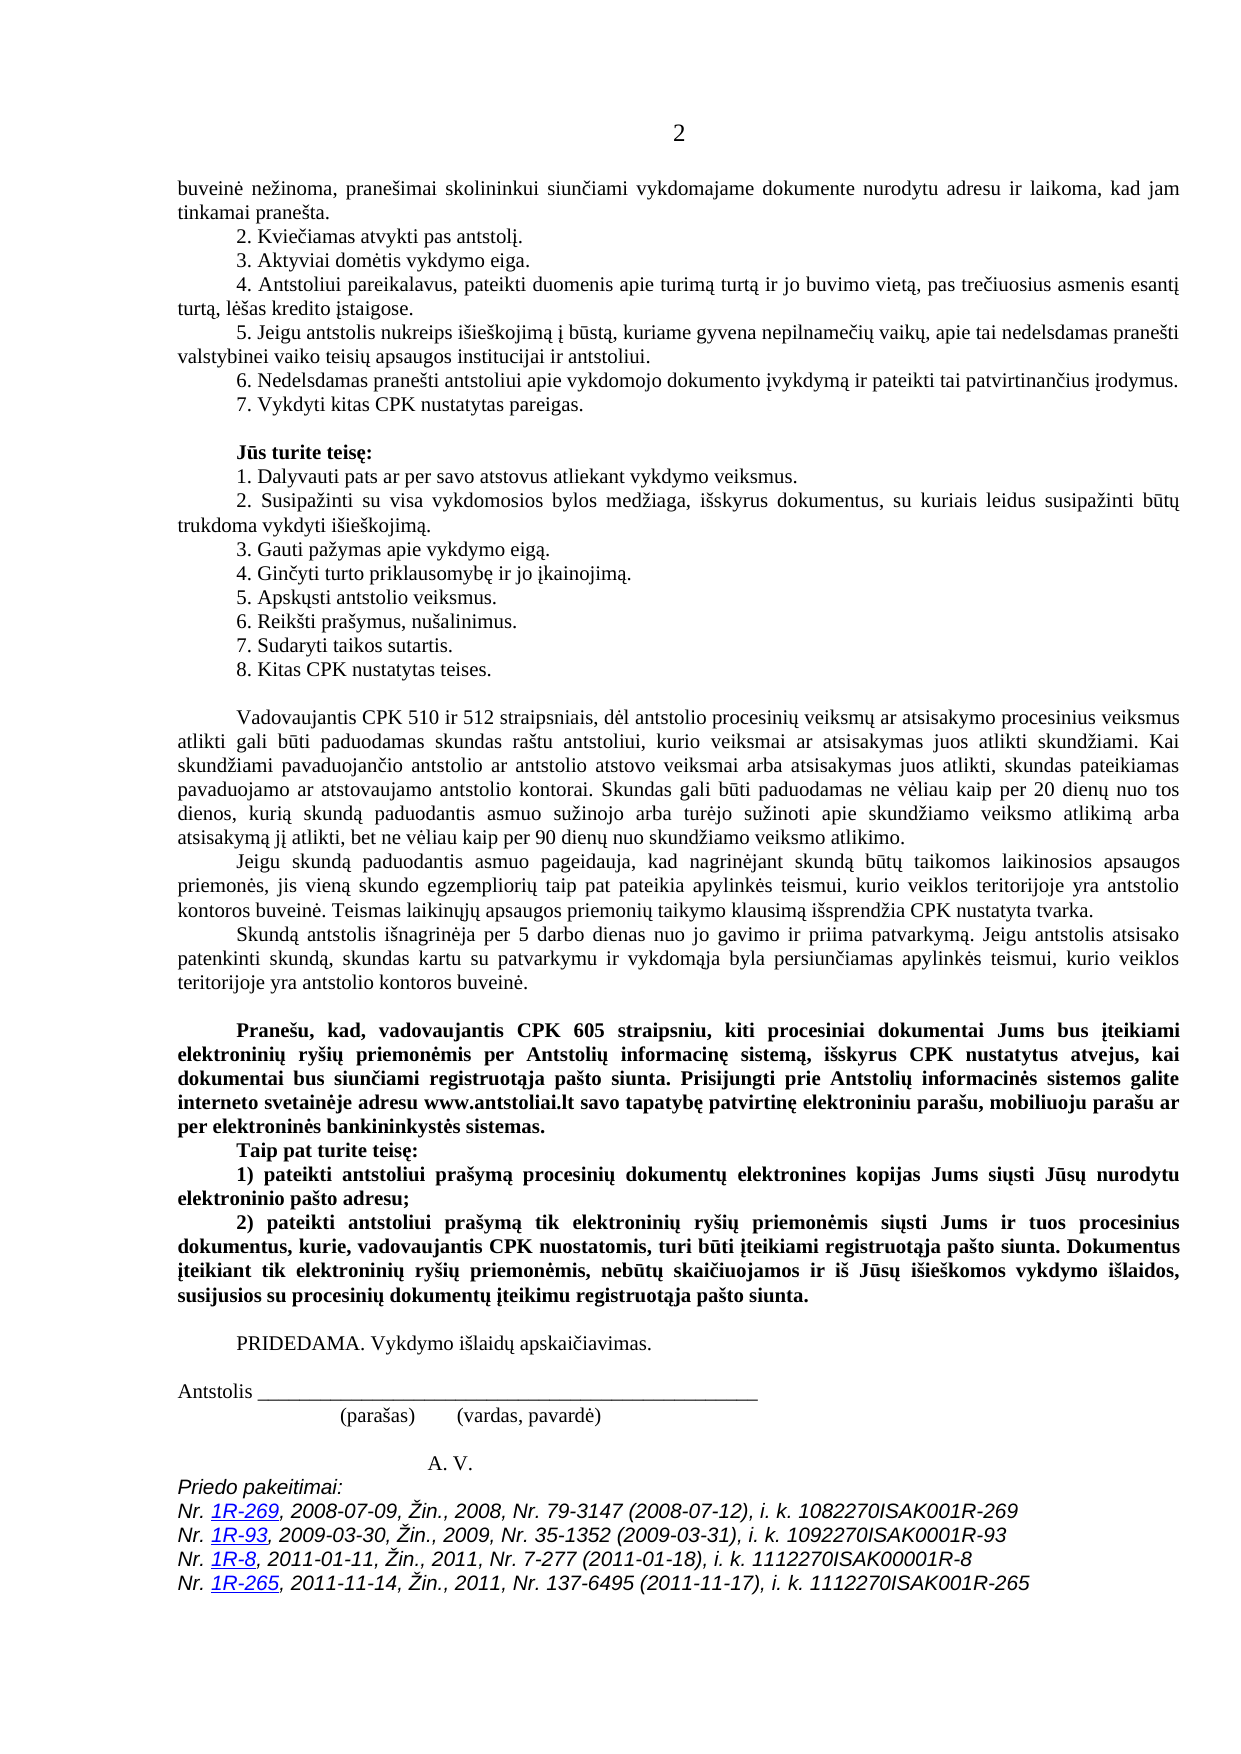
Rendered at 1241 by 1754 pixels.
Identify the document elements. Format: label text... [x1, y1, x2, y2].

text 2. Susipažinti su visa vykdomosios bylos medžiaga, išskyrus dokumentus, su kuriais leidus susipažinti būtų trukdoma vykdyti išieškojimą. [177, 488, 1181, 537]
text 1. Dalyvauti pats ar per savo atstovus atliekant vykdymo veiksmus. [177, 464, 1181, 488]
text Taip pat turite teisę: [177, 1138, 1181, 1162]
text 8. Kitas CPK nustatytas teises. [177, 657, 1181, 681]
text Nr. 1R-8, 2011-01-11, Žin., 2011, Nr. 7-277 (2011-01-18), i. k. 1112270ISAK00001R-8 [177, 1547, 1181, 1571]
text PRIDEDAMA. Vykdymo išlaidų apskaičiavimas. [177, 1331, 1181, 1355]
text 5. Jeigu antstolis nukreips išieškojimą į būstą, kuriame gyvena nepilnamečių vaikų, apie tai nedelsdamas pranešti valstybinei vaiko teisių apsaugos institucijai ir antstoliui. [177, 320, 1181, 368]
text 7. Vykdyti kitas CPK nustatytas pareigas. [177, 392, 1181, 416]
text 5. Apskųsti antstolio veiksmus. [177, 585, 1181, 609]
text Priedo pakeitimai: [177, 1475, 1181, 1499]
text Antstolis ________________________________________________ [177, 1379, 1181, 1403]
text 3. Aktyviai domėtis vykdymo eiga. [177, 248, 1181, 272]
text Nr. 1R-93, 2009-03-30, Žin., 2009, Nr. 35-1352 (2009-03-31), i. k. 1092270ISAK0001R-93 [177, 1523, 1181, 1547]
text Jeigu skundą paduodantis asmuo pageidauja, kad nagrinėjant skundą būtų taikomos laikinosios apsaugos priemonės, jis vieną skundo egzempliorių taip pat pateikia apylinkės teismui, kurio veiklos teritorijoje yra antstolio kontoros buveinė. Teismas laikinųjų apsaugos priemonių taikymo klausimą išsprendžia CPK nustatyta tvarka. [177, 849, 1181, 922]
text (parašas) (vardas, pavardė) [340, 1403, 1181, 1427]
text 4. Antstoliui pareikalavus, pateikti duomenis apie turimą turtą ir jo buvimo vietą, pas trečiuosius asmenis esantį turtą, lėšas kredito įstaigose. [177, 272, 1181, 320]
text Jūs turite teisę: [177, 440, 1181, 464]
text A. V. [427, 1451, 1181, 1475]
text buveinė nežinoma, pranešimai skolininkui siunčiami vykdomajame dokumente nurodytu adresu ir laikoma, kad jam tinkamai pranešta. [177, 176, 1181, 224]
text 7. Sudaryti taikos sutartis. [177, 633, 1181, 657]
text 4. Ginčyti turto priklausomybę ir jo įkainojimą. [177, 561, 1181, 585]
text Vadovaujantis CPK 510 ir 512 straipsniais, dėl antstolio procesinių veiksmų ar atsisakymo procesinius veiksmus atlikti gali būti paduodamas skundas raštu antstoliui, kurio veiksmai ar atsisakymas juos atlikti skundžiami. Kai skundžiami pavaduojančio antstolio ar antstolio atstovo veiksmai arba atsisakymas juos atlikti, skundas pateikiamas pavaduojamo ar atstovaujamo antstolio kontorai. Skundas gali būti paduodamas ne vėliau kaip per 20 dienų nuo tos dienos, kurią skundą paduodantis asmuo sužinojo arba turėjo sužinoti apie skundžiamo veiksmo atlikimą arba atsisakymą jį atlikti, bet ne vėliau kaip per 90 dienų nuo skundžiamo veiksmo atlikimo. [177, 705, 1181, 849]
text Pranešu, kad, vadovaujantis CPK 605 straipsniu, kiti procesiniai dokumentai Jums bus įteikiami elektroninių ryšių priemonėmis per Antstolių informacinę sistemą, išskyrus CPK nustatytus atvejus, kai dokumentai bus siunčiami registruotąja pašto siunta. Prisijungti prie Antstolių informacinės sistemos galite interneto svetainėje adresu www.antstoliai.lt savo tapatybę patvirtinę elektroniniu parašu, mobiliuoju parašu ar per elektroninės bankininkystės sistemas. [177, 1018, 1181, 1138]
text Nr. 1R-269, 2008-07-09, Žin., 2008, Nr. 79-3147 (2008-07-12), i. k. 1082270ISAK001R-269 [177, 1499, 1181, 1523]
text 2) pateikti antstoliui prašymą tik elektroninių ryšių priemonėmis siųsti Jums ir tuos procesinius dokumentus, kurie, vadovaujantis CPK nuostatomis, turi būti įteikiami registruotąja pašto siunta. Dokumentus įteikiant tik elektroninių ryšių priemonėmis, nebūtų skaičiuojamos ir iš Jūsų išieškomos vykdymo išlaidos, susijusios su procesinių dokumentų įteikimu registruotąja pašto siunta. [177, 1210, 1181, 1307]
text 3. Gauti pažymas apie vykdymo eigą. [177, 537, 1181, 561]
text Skundą antstolis išnagrinėja per 5 darbo dienas nuo jo gavimo ir priima patvarkymą. Jeigu antstolis atsisako patenkinti skundą, skundas kartu su patvarkymu ir vykdomąja byla persiunčiamas apylinkės teismui, kurio veiklos teritorijoje yra antstolio kontoros buveinė. [177, 922, 1181, 994]
text Nr. 1R-265, 2011-11-14, Žin., 2011, Nr. 137-6495 (2011-11-17), i. k. 1112270ISAK001R-265 [177, 1571, 1181, 1595]
text 2. Kviečiamas atvykti pas antstolį. [177, 224, 1181, 248]
text 6. Reikšti prašymus, nušalinimus. [177, 609, 1181, 633]
text 1) pateikti antstoliui prašymą procesinių dokumentų elektronines kopijas Jums siųsti Jūsų nurodytu elektroninio pašto adresu; [177, 1162, 1181, 1210]
text 6. Nedelsdamas pranešti antstoliui apie vykdomojo dokumento įvykdymą ir pateikti tai patvirtinančius įrodymus. [177, 368, 1181, 392]
